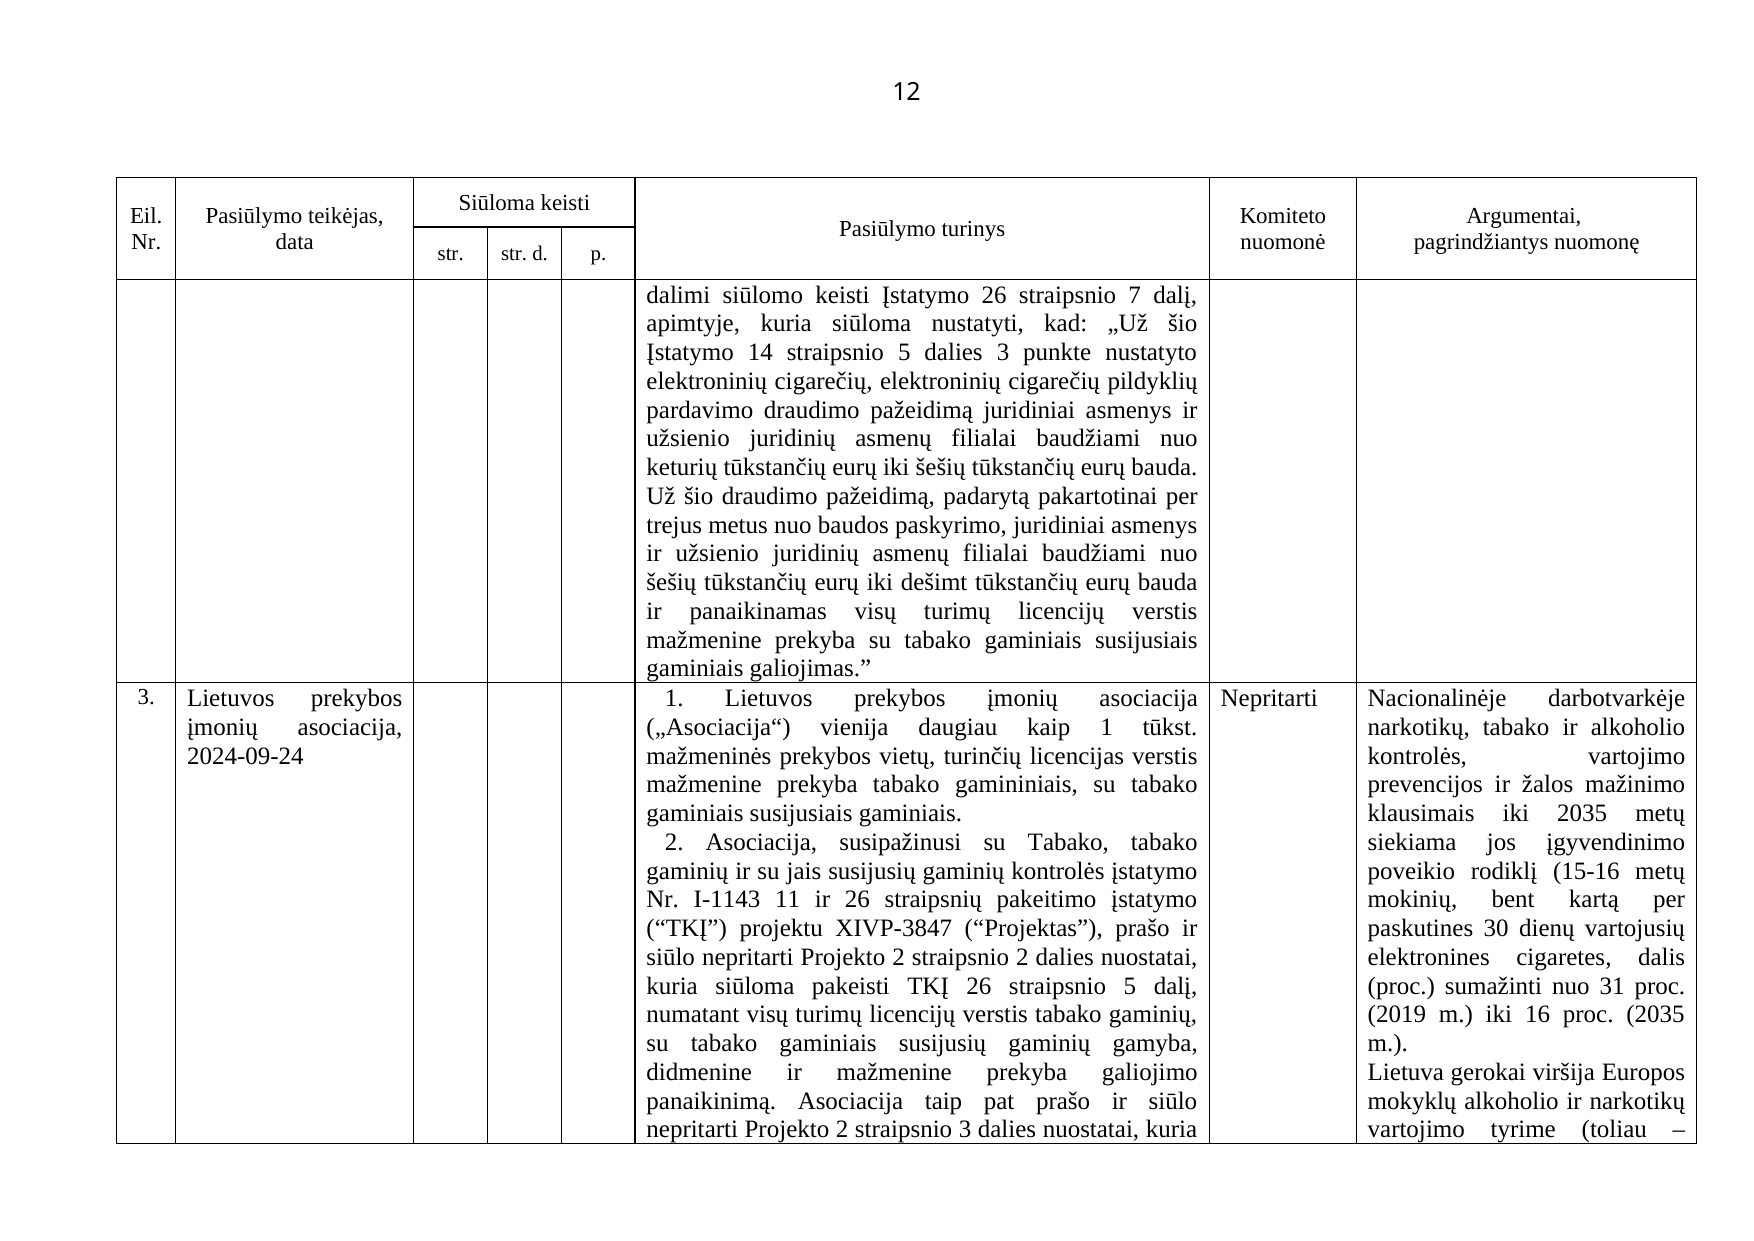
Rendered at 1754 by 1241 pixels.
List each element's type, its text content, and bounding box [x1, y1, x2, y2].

table_cell str. [414, 228, 487, 279]
table_cell [562, 683, 634, 1143]
table_cell [562, 280, 634, 682]
table_cell [117, 280, 175, 682]
table_cell [1357, 280, 1696, 682]
table_cell 1. Lietuvos prekybos įmonių asociacija („Asociacija“) vienija daugiau kaip 1 tūkst. mažmeninės prekybos vietų, turinčių licencijas verstis mažmenine prekyba tabako gamininiais, su tabako gaminiais susijusiais gaminiais. 2. Asociacija, susipažinusi su Tabako, tabako gaminių ir su jais susijusių gaminių kontrolės įstatymo Nr. I-1143 11 ir 26 straipsnių pakeitimo įstatymo (“TKĮ”) projektu XIVP-3847 (“Projektas”), prašo ir siūlo nepritarti Projekto 2 straipsnio 2 dalies nuostatai, kuria siūloma pakeisti TKĮ 26 straipsnio 5 dalį, numatant visų turimų licencijų verstis tabako gaminių, su tabako gaminiais susijusių gaminių gamyba, didmenine ir mažmenine prekyba galiojimo panaikinimą. Asociacija taip pat prašo ir siūlo nepritarti Projekto 2 straipsnio 3 dalies nuostatai, kuria [636, 683, 1209, 1143]
table_cell [488, 280, 561, 682]
table_cell Nepritarti [1210, 683, 1356, 1143]
table_cell [176, 280, 413, 682]
table_cell [414, 683, 487, 1143]
table_cell p. [562, 228, 634, 279]
table_header Argumentai, pagrindžiantys nuomonę [1357, 178, 1696, 279]
table_cell str. d. [488, 228, 561, 279]
table_header Eil. Nr. [117, 178, 175, 279]
table_cell 3. [117, 683, 175, 1143]
table_cell [488, 683, 561, 1143]
table_header Pasiūlymo teikėjas, data [176, 178, 413, 279]
table_cell Nacionalinėje darbotvarkėje narkotikų, tabako ir alkoholio kontrolės, vartojimo prevencijos ir žalos mažinimo klausimais iki 2035 metų siekiama jos įgyvendinimo poveikio rodiklį (15-16 metų mokinių, bent kartą per paskutines 30 dienų vartojusių elektronines cigaretes, dalis (proc.) sumažinti nuo 31 proc. (2019 m.) iki 16 proc. (2035 m.). Lietuva gerokai viršija Europos mokyklų alkoholio ir narkotikų vartojimo tyrime (toliau – [1357, 683, 1696, 1143]
table_cell dalimi siūlomo keisti Įstatymo 26 straipsnio 7 dalį, apimtyje, kuria siūloma nustatyti, kad: „Už šio Įstatymo 14 straipsnio 5 dalies 3 punkte nustatyto elektroninių cigarečių, elektroninių cigarečių pildyklių pardavimo draudimo pažeidimą juridiniai asmenys ir užsienio juridinių asmenų filialai baudžiami nuo keturių tūkstančių eurų iki šešių tūkstančių eurų bauda. Už šio draudimo pažeidimą, padarytą pakartotinai per trejus metus nuo baudos paskyrimo, juridiniai asmenys ir užsienio juridinių asmenų filialai baudžiami nuo šešių tūkstančių eurų iki dešimt tūkstančių eurų bauda ir panaikinamas visų turimų licencijų verstis mažmenine prekyba su tabako gaminiais susijusiais gaminiais galiojimas.” [636, 280, 1209, 682]
table_cell [1210, 280, 1356, 682]
table_header Pasiūlymo turinys [636, 178, 1209, 279]
table_header Komiteto nuomonė [1210, 178, 1356, 279]
table_cell [414, 280, 487, 682]
table_header Siūloma keisti [414, 178, 634, 226]
table_cell Lietuvos prekybos įmonių asociacija, 2024-09-24 [176, 683, 413, 1143]
